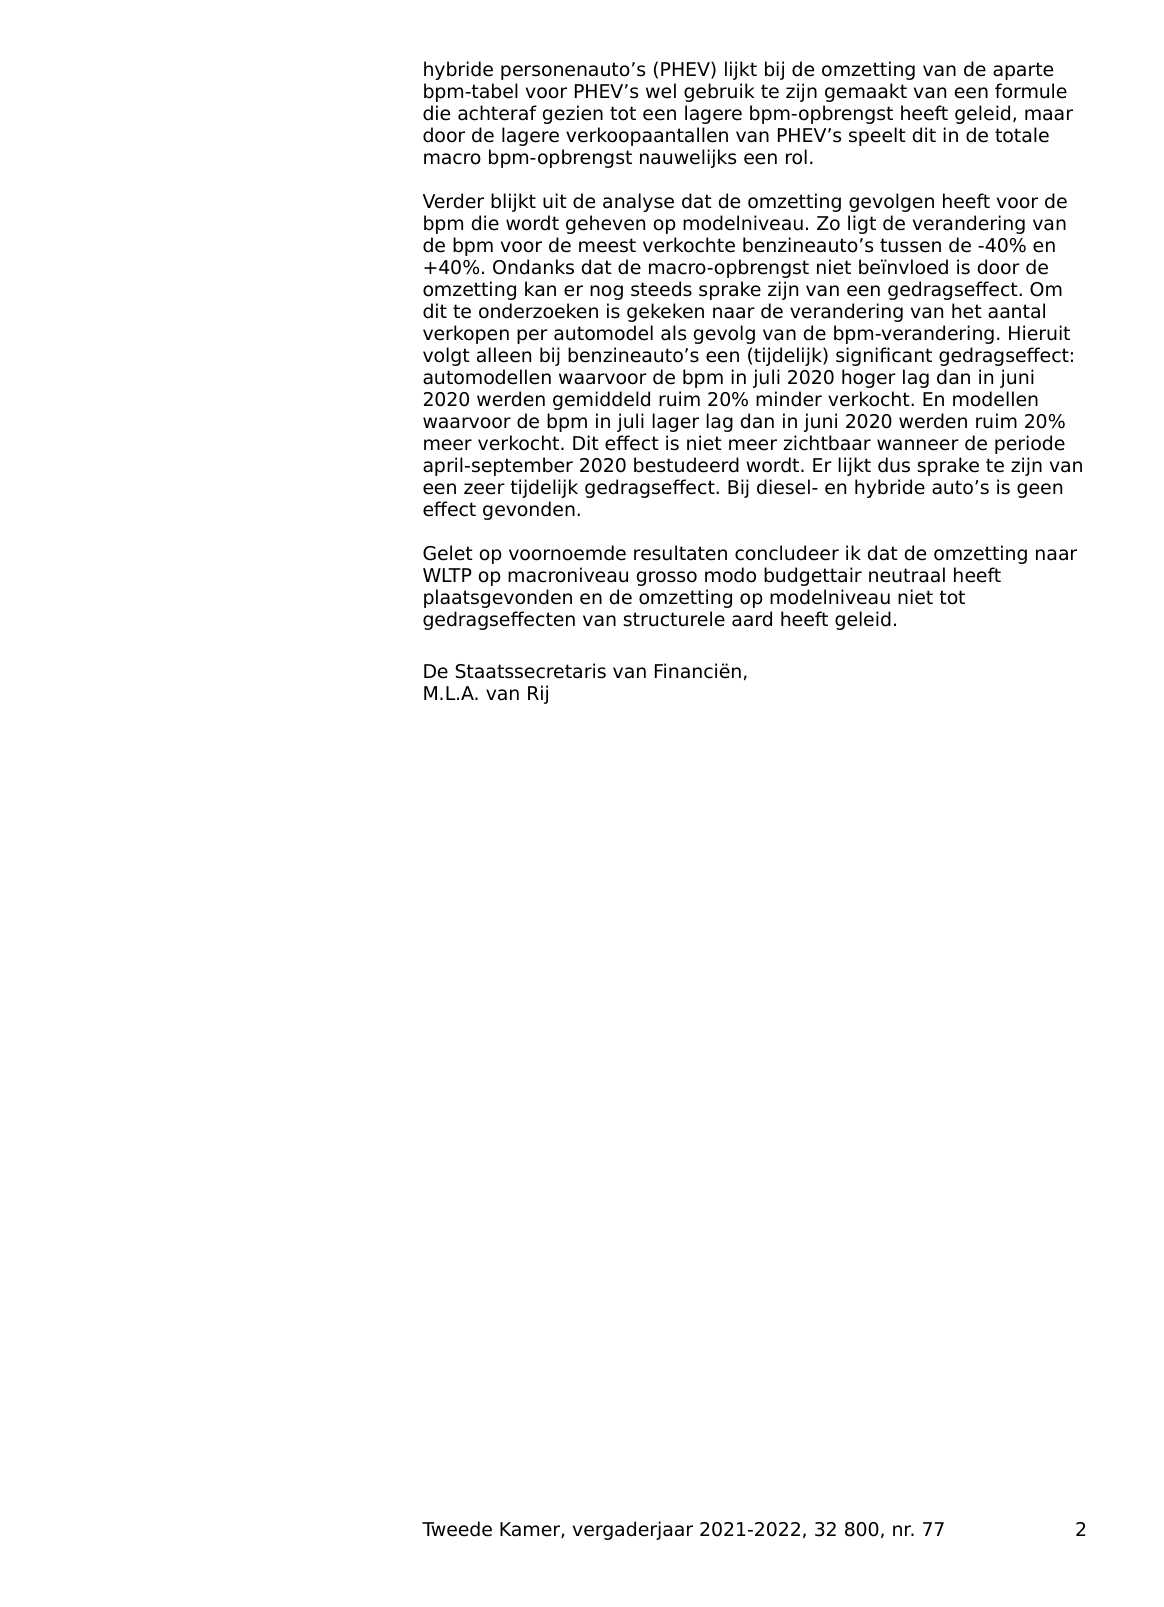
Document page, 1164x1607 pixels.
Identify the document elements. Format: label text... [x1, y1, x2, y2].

text hybride personenauto’s (PHEV) lijkt bij de omzetting van de aparte bpm-tabel voor PHEV’s wel gebruik te zijn gemaakt van een formule die achteraf gezien tot een lagere bpm-opbrengst heeft geleid, maar door de lagere verkoopaantallen van PHEV’s speelt dit in de totale macro bpm-opbrengst nauwelijks een rol. [422, 59, 1087, 169]
text De Staatssecretaris van Financiën, M.L.A. van Rij [422, 661, 1087, 705]
text Verder blijkt uit de analyse dat de omzetting gevolgen heeft voor de bpm die wordt geheven op modelniveau. Zo ligt de verandering van de bpm voor de meest verkochte benzineauto’s tussen de -40% en +40%. Ondanks dat de macro-opbrengst niet beïnvloed is door de omzetting kan er nog steeds sprake zijn van een gedragseffect. Om dit te onderzoeken is gekeken naar de verandering van het aantal verkopen per automodel als gevolg van de bpm-verandering. Hieruit volgt alleen bij benzineauto’s een (tijdelijk) significant gedragseffect: automodellen waarvoor de bpm in juli 2020 hoger lag dan in juni 2020 werden gemiddeld ruim 20% minder verkocht. En modellen waarvoor de bpm in juli lager lag dan in juni 2020 werden ruim 20% meer verkocht. Dit effect is niet meer zichtbaar wanneer de periode april-september 2020 bestudeerd wordt. Er lijkt dus sprake te zijn van een zeer tijdelijk gedragseffect. Bij diesel- en hybride auto’s is geen effect gevonden. [422, 191, 1087, 521]
text Gelet op voornoemde resultaten concludeer ik dat de omzetting naar WLTP op macroniveau grosso modo budgettair neutraal heeft plaatsgevonden en de omzetting op modelniveau niet tot gedragseffecten van structurele aard heeft geleid. [422, 543, 1087, 631]
